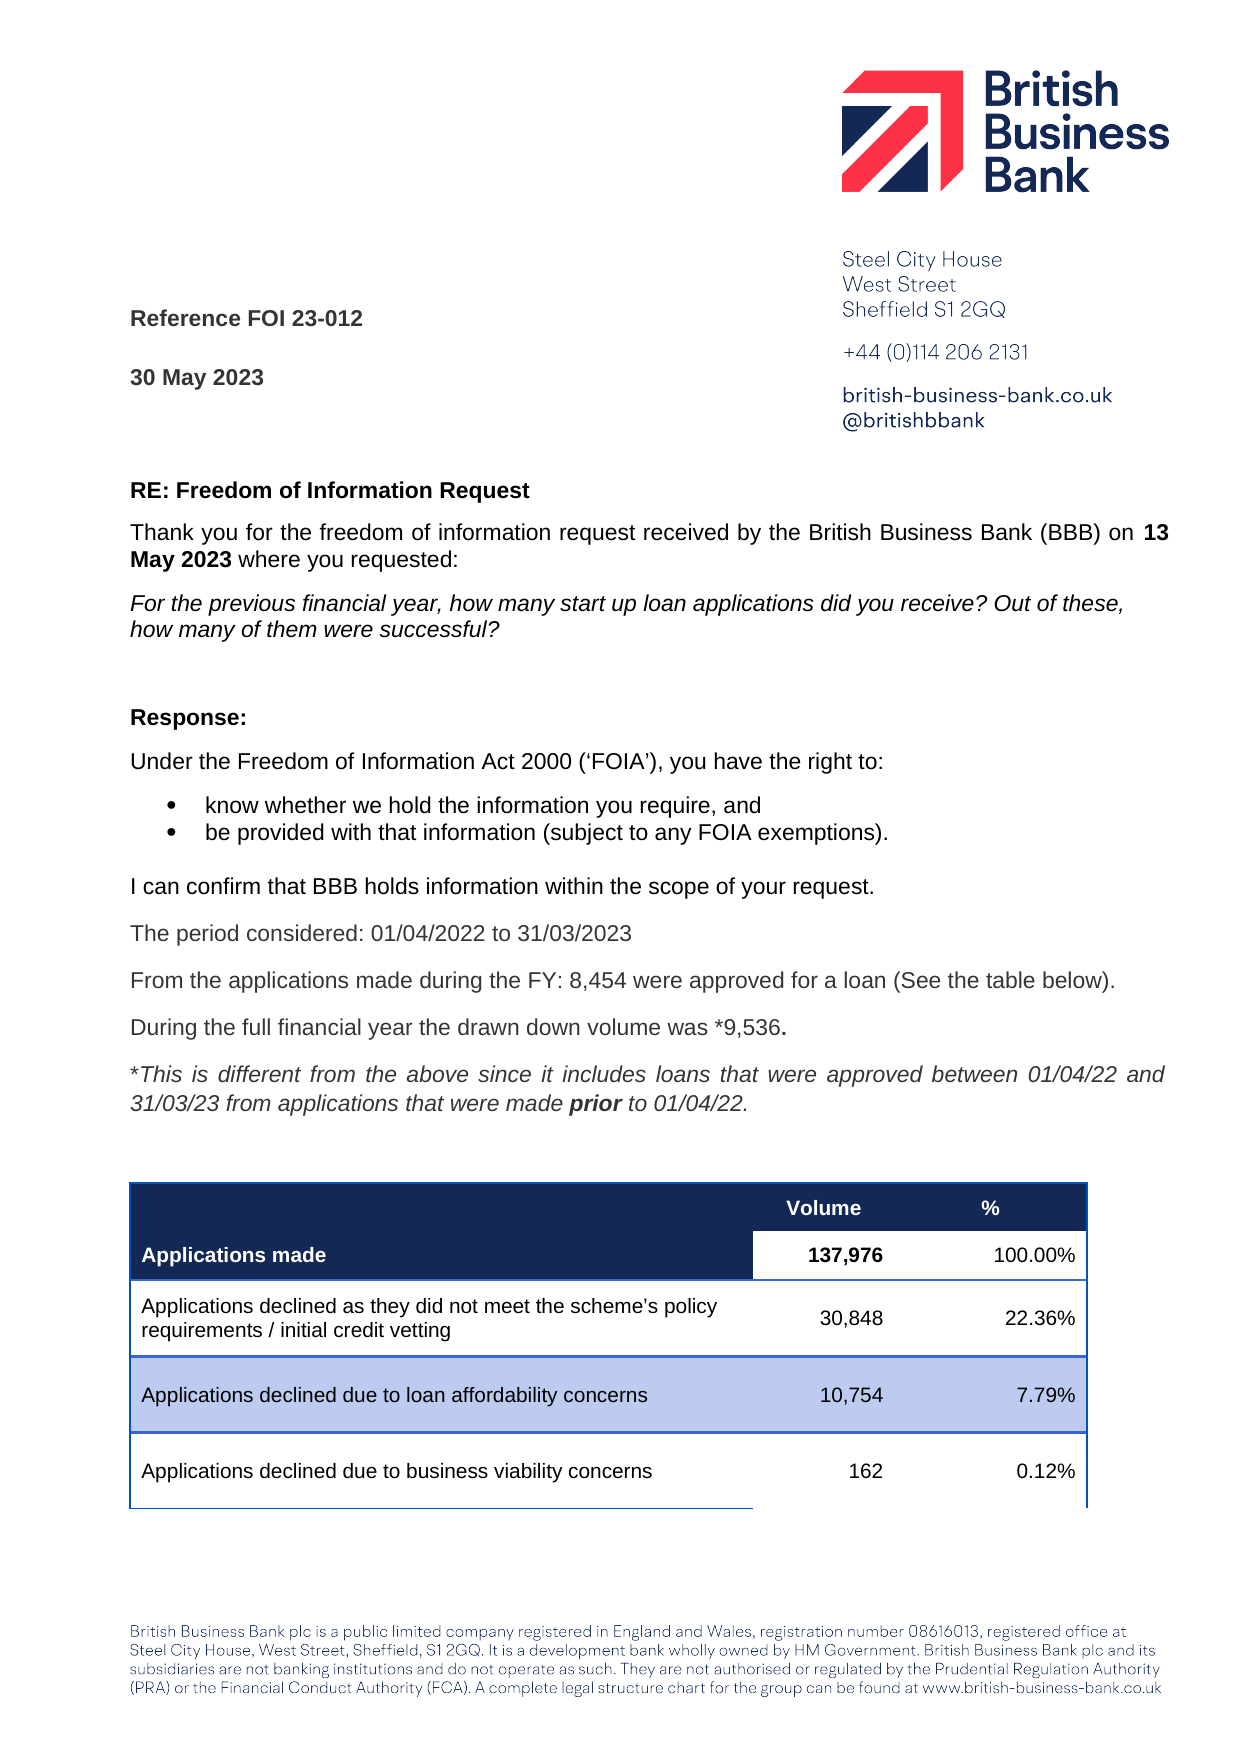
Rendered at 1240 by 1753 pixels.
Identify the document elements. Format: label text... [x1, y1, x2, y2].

table_cell Applications declined as they did not meet the scheme’s policy requirements / initial credit vetting [131, 1281, 753, 1355]
text Under the Freedom of Information Act 2000 (‘FOIA’), you have the right to: [130, 748, 1169, 775]
table_cell 10,754 [753, 1358, 894, 1431]
table_cell 22.36% [894, 1281, 1086, 1355]
text From the applications made during the FY: 8,454 were approved for a loan (See the table below). [130, 965, 1169, 994]
text *This is different from the above since it includes loans that were approved between 01/04/22 and 31/03/23 from applications that were made prior to 01/04/22. [130, 1059, 1169, 1117]
table_cell Applications declined due to business viability concerns [131, 1434, 753, 1508]
list know whether we hold the information you require, and [167, 792, 1169, 819]
text 30 May 2023 [130, 362, 1169, 391]
list be provided with that information (subject to any FOIA exemptions). [167, 819, 1169, 845]
table_cell Applications declined due to loan affordability concerns [131, 1358, 753, 1431]
table_cell 7.79% [894, 1358, 1086, 1431]
table_cell 0.12% [894, 1434, 1086, 1508]
table_cell 100.00% [894, 1231, 1086, 1279]
text RE: Freedom of Information Request [130, 477, 1169, 503]
table_header % [894, 1184, 1086, 1231]
text I can confirm that BBB holds information within the scope of your request. [130, 871, 1169, 901]
text During the full financial year the drawn down volume was *9,536. [130, 1012, 1169, 1041]
text For the previous financial year, how many start up loan applications did you receive? Out of these, how many of them were successful? [130, 590, 1139, 642]
table_cell 137,976 [753, 1231, 894, 1279]
text Reference FOI 23-012 [130, 303, 1169, 333]
table_cell Applications made [131, 1231, 753, 1279]
table_cell 30,848 [753, 1281, 894, 1355]
table_header Volume [753, 1184, 894, 1231]
table_header [131, 1184, 753, 1231]
text Response: [130, 704, 1139, 731]
text The period considered: 01/04/2022 to 31/03/2023 [130, 918, 1169, 947]
text Thank you for the freedom of information request received by the British Business Bank (BBB) on 13 May 2023 where you requested: [130, 519, 1169, 572]
table_cell 162 [753, 1434, 894, 1508]
